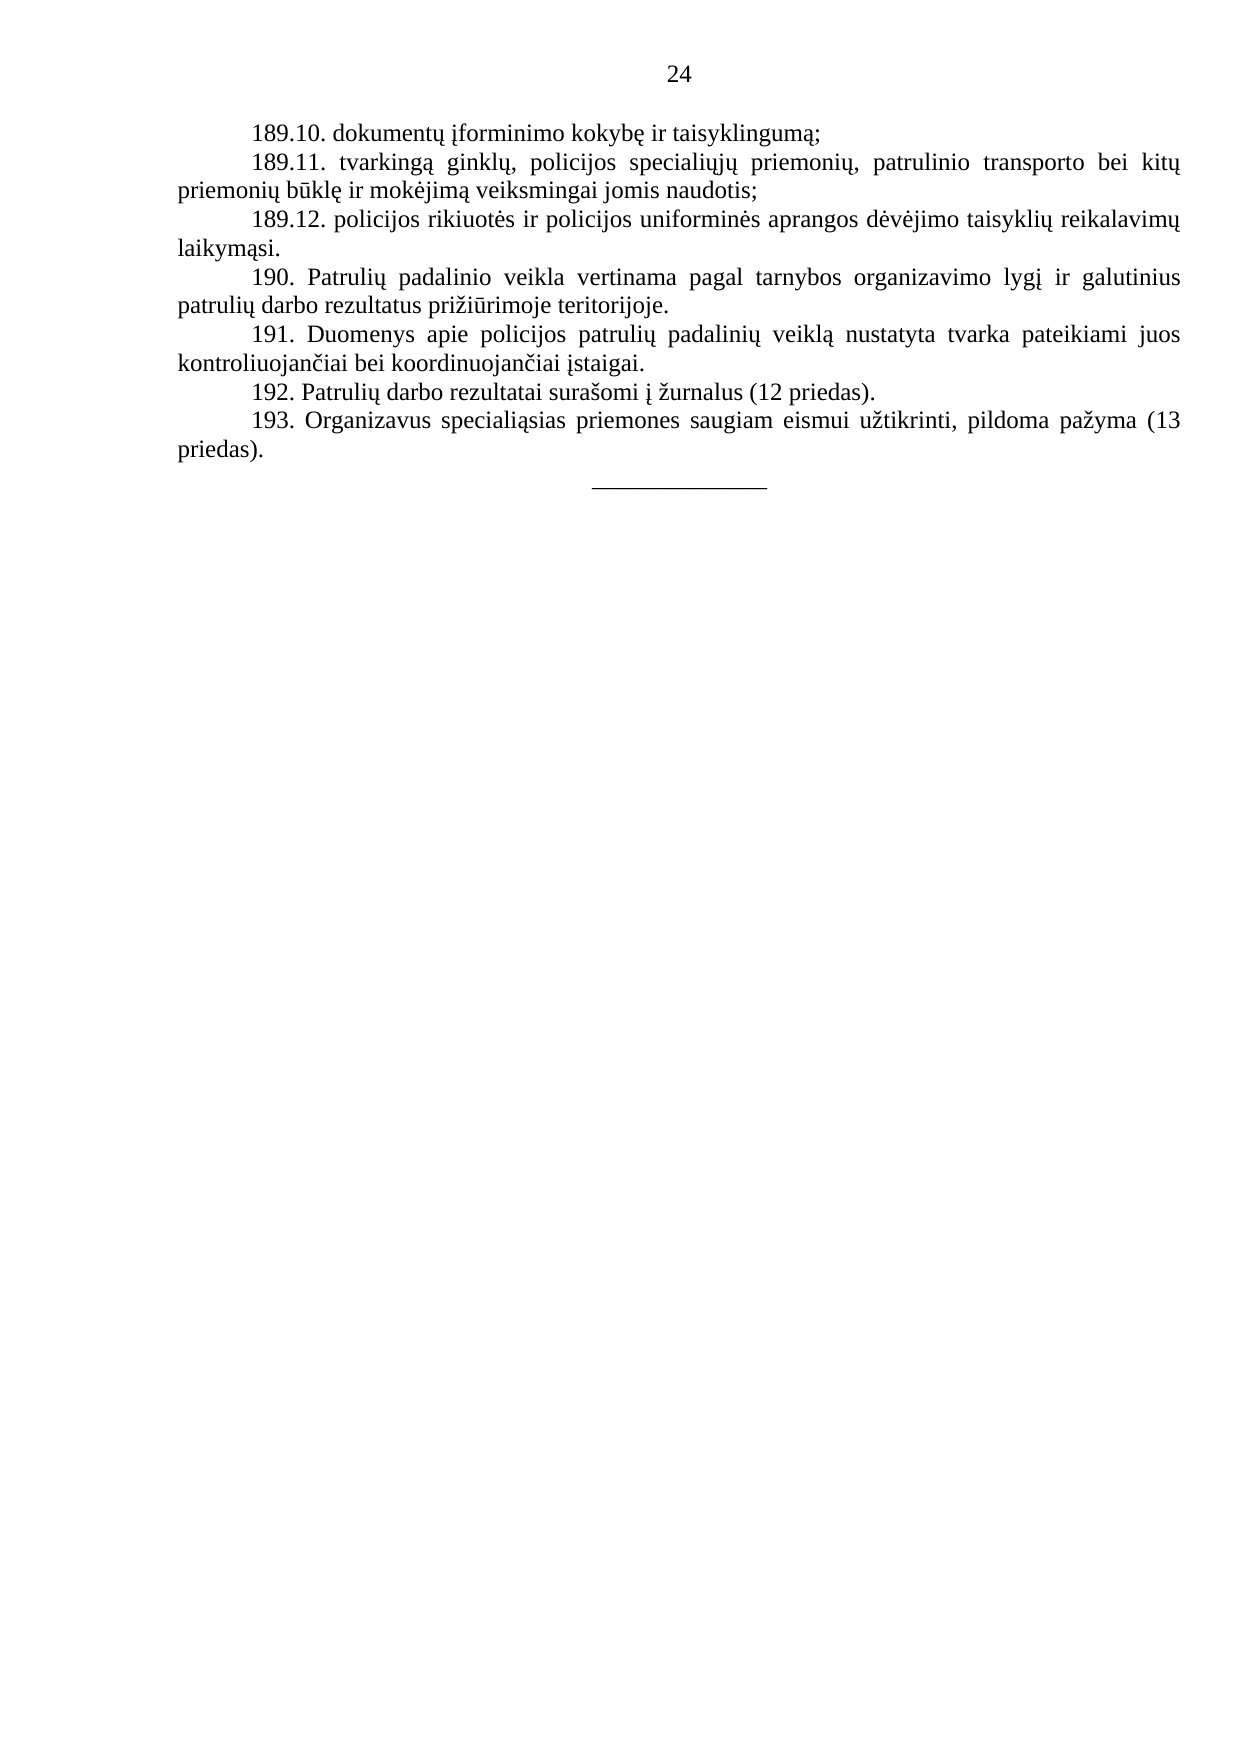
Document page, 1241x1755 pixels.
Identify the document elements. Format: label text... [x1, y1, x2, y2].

text 189.11. tvarkingą ginklų, policijos specialiųjų priemonių, patrulinio transporto bei kitų priemonių būklę ir mokėjimą veiksmingai jomis naudotis; [177, 147, 1181, 204]
text ______________ [177, 463, 1181, 492]
text 191. Duomenys apie policijos patrulių padalinių veiklą nustatyta tvarka pateikiami juos kontroliuojančiai bei koordinuojančiai įstaigai. [177, 319, 1181, 377]
text 192. Patrulių darbo rezultatai surašomi į žurnalus (12 priedas). [177, 377, 1181, 406]
text 190. Patrulių padalinio veikla vertinama pagal tarnybos organizavimo lygį ir galutinius patrulių darbo rezultatus prižiūrimoje teritorijoje. [177, 262, 1181, 319]
text 193. Organizavus specialiąsias priemones saugiam eismui užtikrinti, pildoma pažyma (13 priedas). [177, 406, 1181, 463]
text 189.10. dokumentų įforminimo kokybę ir taisyklingumą; [177, 118, 1181, 147]
text 189.12. policijos rikiuotės ir policijos uniforminės aprangos dėvėjimo taisyklių reikalavimų laikymąsi. [177, 204, 1181, 262]
